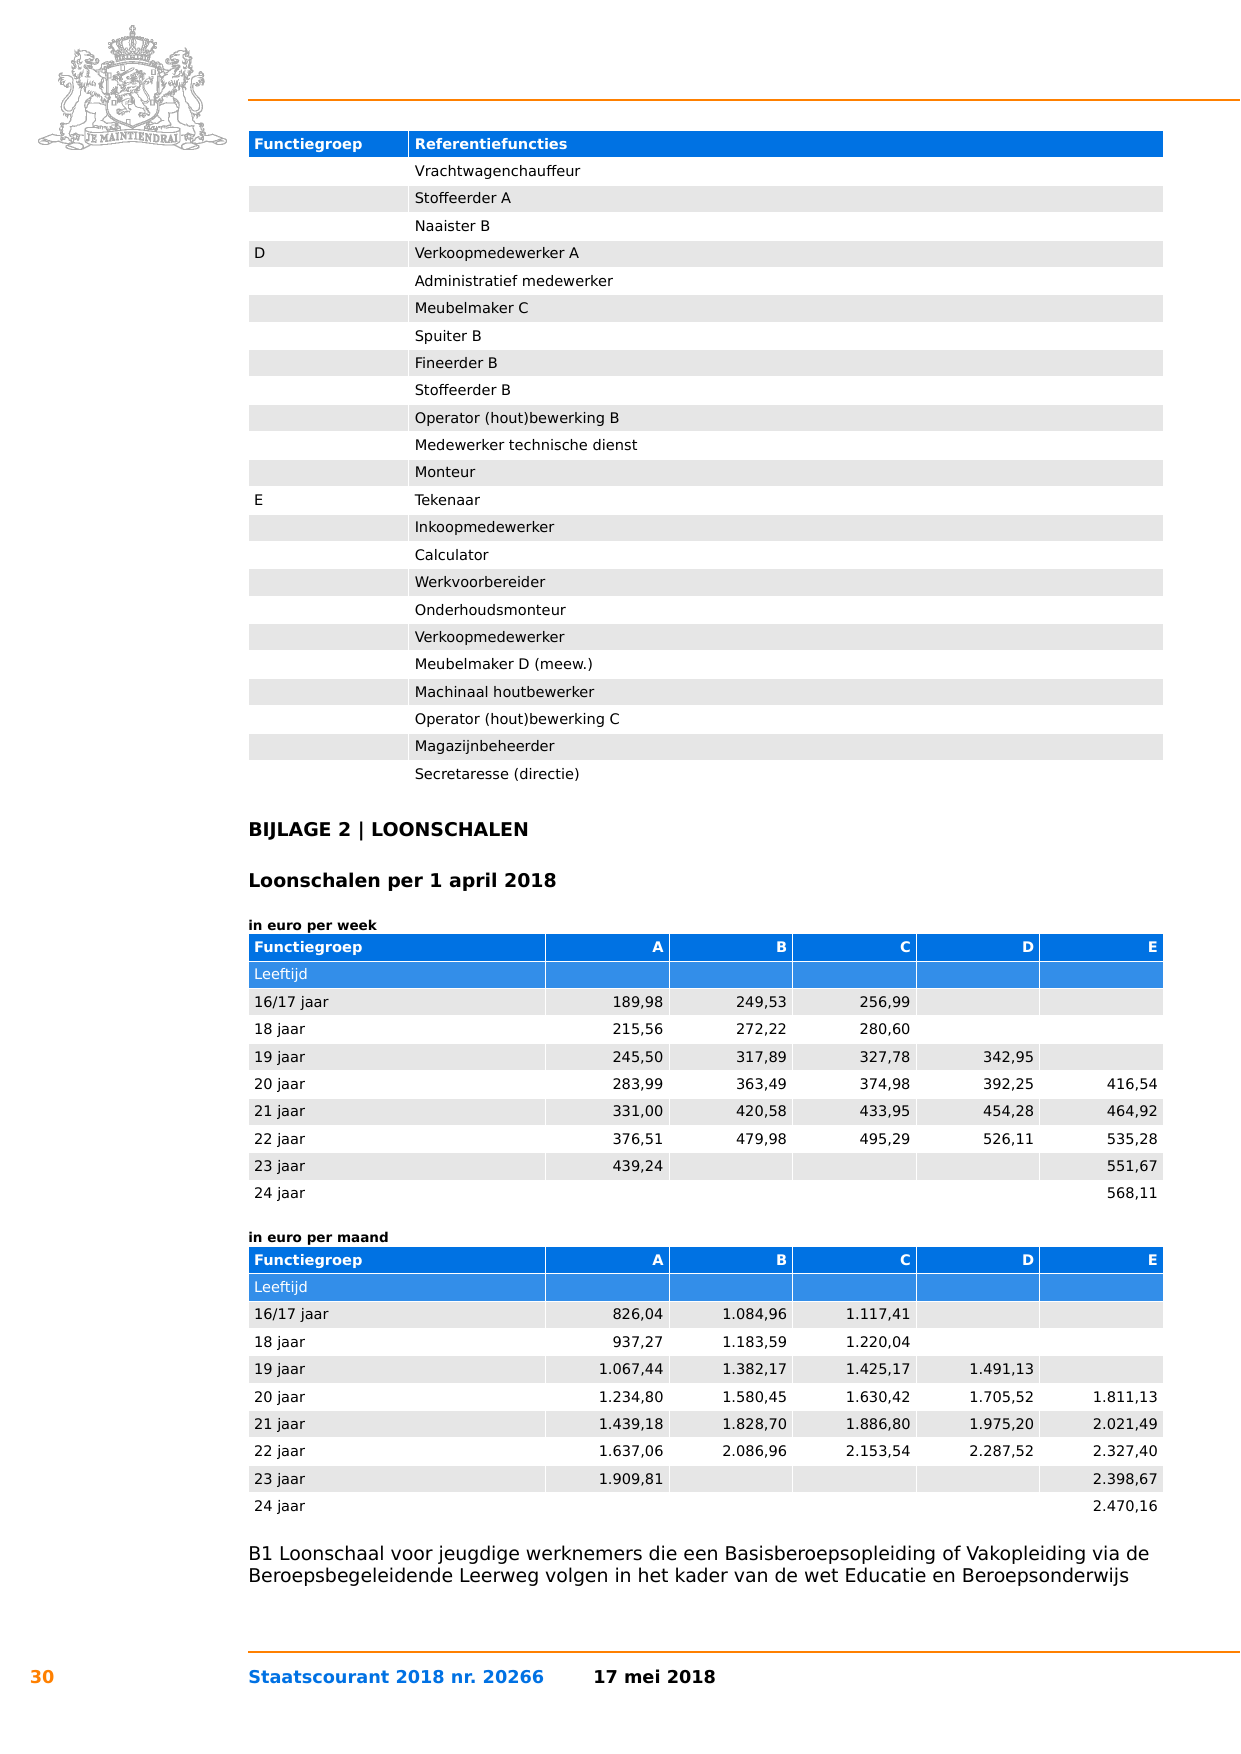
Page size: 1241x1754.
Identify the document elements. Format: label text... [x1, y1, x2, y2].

table_cell 433,95 [793, 1099, 916, 1125]
table_cell E [1040, 934, 1163, 961]
table_cell [917, 989, 1039, 1015]
table_cell 376,51 [546, 1126, 669, 1152]
table_cell Naaister B [409, 213, 1163, 239]
table_cell Magazijnbeheerder [409, 734, 1163, 760]
table_cell 245,50 [546, 1044, 669, 1070]
table_cell B [670, 934, 792, 961]
table_cell 2.398,67 [1040, 1466, 1163, 1492]
table_cell Onderhoudsmonteur [409, 597, 1163, 623]
table_cell 215,56 [546, 1016, 669, 1043]
table_cell 363,49 [670, 1071, 792, 1097]
table_cell 272,22 [670, 1016, 792, 1043]
subtitle BIJLAGE 2 | LOONSCHALEN [248, 818, 1163, 840]
table_cell [249, 323, 408, 349]
table_cell 1.234,80 [546, 1384, 669, 1410]
table_cell Medewerker technische dienst [409, 432, 1163, 459]
table_cell [670, 1153, 792, 1180]
table_cell [793, 1153, 916, 1180]
table_cell Calculator [409, 542, 1163, 568]
table_cell 249,53 [670, 989, 792, 1015]
table_cell 535,28 [1040, 1126, 1163, 1152]
table_cell [917, 1016, 1039, 1043]
table_cell [249, 597, 408, 623]
text B1 Loonschaal voor jeugdige werknemers die een Basisberoepsopleiding of Vakopleiding via de Beroepsbegeleidende Leerweg volgen in het kader van de wet Educatie en Beroepsonderwijs [248, 1543, 1163, 1587]
table_cell 2.021,49 [1040, 1411, 1163, 1437]
table_cell [917, 1302, 1039, 1328]
table_cell [917, 1493, 1039, 1520]
table_cell 1.491,13 [917, 1356, 1039, 1383]
table_cell 2.153,54 [793, 1439, 916, 1465]
table_cell [917, 1274, 1039, 1301]
table_cell [1040, 1302, 1163, 1328]
table_cell [249, 268, 408, 294]
table_cell 18 jaar [249, 1329, 545, 1355]
table_cell 937,27 [546, 1329, 669, 1355]
table_cell 1.183,59 [670, 1329, 792, 1355]
table_cell [249, 679, 408, 705]
table_cell Vrachtwagenchauffeur [409, 158, 1163, 185]
table_cell 327,78 [793, 1044, 916, 1070]
table_cell [793, 1466, 916, 1492]
table_cell 1.828,70 [670, 1411, 792, 1437]
table_cell [249, 158, 408, 185]
table_cell 20 jaar [249, 1071, 545, 1097]
table_cell [917, 1181, 1039, 1207]
table_cell 21 jaar [249, 1099, 545, 1125]
table_cell [546, 1493, 669, 1520]
table_cell 1.220,04 [793, 1329, 916, 1355]
table_cell 2.086,96 [670, 1439, 792, 1465]
table_header Functiegroep [249, 131, 408, 157]
table_cell C [793, 1247, 916, 1273]
table_cell [670, 1466, 792, 1492]
table_cell [249, 213, 408, 239]
table_cell [249, 460, 408, 486]
table_cell [249, 295, 408, 322]
table_cell 342,95 [917, 1044, 1039, 1070]
table_cell A [546, 934, 669, 961]
table_cell Stoffeerder B [409, 378, 1163, 404]
table_cell Tekenaar [409, 487, 1163, 513]
table_cell 2.470,16 [1040, 1493, 1163, 1520]
table_cell [249, 350, 408, 376]
table_cell 1.886,80 [793, 1411, 916, 1437]
table_cell [793, 1274, 916, 1301]
table_cell 464,92 [1040, 1099, 1163, 1125]
table_cell B [670, 1247, 792, 1273]
table_cell Monteur [409, 460, 1163, 486]
table_header Referentiefuncties [409, 131, 1163, 157]
table_cell [1040, 962, 1163, 988]
table_cell 392,25 [917, 1071, 1039, 1097]
table_cell Verkoopmedewerker A [409, 241, 1163, 267]
table_cell Administratief medewerker [409, 268, 1163, 294]
table_cell [670, 1181, 792, 1207]
table_cell [670, 1274, 792, 1301]
table_cell Machinaal houtbewerker [409, 679, 1163, 705]
subtitle Loonschalen per 1 april 2018 [248, 870, 1163, 892]
table_cell [249, 405, 408, 431]
table_cell [249, 734, 408, 760]
table_cell [1040, 1044, 1163, 1070]
table_cell Secretaresse (directie) [409, 761, 1163, 787]
table_cell 1.909,81 [546, 1466, 669, 1492]
table_cell Werkvoorbereider [409, 569, 1163, 596]
table_cell 16/17 jaar [249, 989, 545, 1015]
table_cell [1040, 1016, 1163, 1043]
table_cell 1.637,06 [546, 1439, 669, 1465]
table_cell 20 jaar [249, 1384, 545, 1410]
table_cell Meubelmaker D (meew.) [409, 651, 1163, 678]
table_cell Leeftijd [249, 1274, 545, 1301]
table_cell 280,60 [793, 1016, 916, 1043]
table_cell 568,11 [1040, 1181, 1163, 1207]
table_cell [546, 1181, 669, 1207]
table_cell 2.327,40 [1040, 1439, 1163, 1465]
table_cell 2.287,52 [917, 1439, 1039, 1465]
table_cell Functiegroep [249, 1247, 545, 1273]
table_cell [249, 542, 408, 568]
table_cell 256,99 [793, 989, 916, 1015]
table_cell 439,24 [546, 1153, 669, 1180]
table_cell E [1040, 1247, 1163, 1273]
table_cell [793, 1493, 916, 1520]
table_cell [249, 432, 408, 459]
table_cell [670, 962, 792, 988]
table_cell 22 jaar [249, 1439, 545, 1465]
table_cell 189,98 [546, 989, 669, 1015]
table_cell A [546, 1247, 669, 1273]
table_cell D [249, 241, 408, 267]
table_cell 24 jaar [249, 1493, 545, 1520]
table_cell [917, 1153, 1039, 1180]
picture [38, 25, 227, 150]
table_cell D [917, 934, 1039, 961]
table_cell 283,99 [546, 1071, 669, 1097]
table_cell 1.382,17 [670, 1356, 792, 1383]
table_cell 526,11 [917, 1126, 1039, 1152]
table_cell 23 jaar [249, 1153, 545, 1180]
table_cell 826,04 [546, 1302, 669, 1328]
table_cell 21 jaar [249, 1411, 545, 1437]
table_cell E [249, 487, 408, 513]
table_cell [249, 186, 408, 212]
table_cell Operator (hout)bewerking C [409, 706, 1163, 733]
table_cell Fineerder B [409, 350, 1163, 376]
table_cell Leeftijd [249, 962, 545, 988]
table_cell 317,89 [670, 1044, 792, 1070]
table_cell 331,00 [546, 1099, 669, 1125]
table_cell Stoffeerder A [409, 186, 1163, 212]
table_cell [1040, 1329, 1163, 1355]
table_cell [546, 962, 669, 988]
table_cell 1.117,41 [793, 1302, 916, 1328]
table_cell [1040, 1356, 1163, 1383]
table_cell Meubelmaker C [409, 295, 1163, 322]
table_cell 24 jaar [249, 1181, 545, 1207]
table_cell 420,58 [670, 1099, 792, 1125]
table_cell 454,28 [917, 1099, 1039, 1125]
table_cell 416,54 [1040, 1071, 1163, 1097]
table_cell [546, 1274, 669, 1301]
table_cell D [917, 1247, 1039, 1273]
table_cell 19 jaar [249, 1044, 545, 1070]
table_cell Spuiter B [409, 323, 1163, 349]
table_cell [1040, 1274, 1163, 1301]
table_cell [249, 706, 408, 733]
table_cell 16/17 jaar [249, 1302, 545, 1328]
table_cell [249, 515, 408, 541]
table_cell [249, 761, 408, 787]
table_cell [917, 1466, 1039, 1492]
table_cell Functiegroep [249, 934, 545, 961]
table_cell 1.975,20 [917, 1411, 1039, 1437]
table_cell 1.580,45 [670, 1384, 792, 1410]
table_cell 551,67 [1040, 1153, 1163, 1180]
table_cell [249, 624, 408, 650]
table_cell 1.705,52 [917, 1384, 1039, 1410]
table_cell [917, 1329, 1039, 1355]
table_cell 374,98 [793, 1071, 916, 1097]
table_header in euro per week [248, 918, 1163, 933]
table_cell 1.425,17 [793, 1356, 916, 1383]
table_cell 1.439,18 [546, 1411, 669, 1437]
table_cell 1.067,44 [546, 1356, 669, 1383]
table_cell [249, 651, 408, 678]
table_cell Operator (hout)bewerking B [409, 405, 1163, 431]
table_cell [670, 1493, 792, 1520]
table_cell 1.084,96 [670, 1302, 792, 1328]
table_cell 479,98 [670, 1126, 792, 1152]
table_cell C [793, 934, 916, 961]
table_cell [793, 962, 916, 988]
table_cell [1040, 989, 1163, 1015]
table_cell [249, 569, 408, 596]
table_cell 23 jaar [249, 1466, 545, 1492]
table_cell 18 jaar [249, 1016, 545, 1043]
table_cell 1.811,13 [1040, 1384, 1163, 1410]
table_cell 22 jaar [249, 1126, 545, 1152]
table_cell 19 jaar [249, 1356, 545, 1383]
table_cell Verkoopmedewerker [409, 624, 1163, 650]
table_cell [917, 962, 1039, 988]
table_cell [793, 1181, 916, 1207]
table_cell [249, 378, 408, 404]
table_cell 1.630,42 [793, 1384, 916, 1410]
table_cell 495,29 [793, 1126, 916, 1152]
table_cell Inkoopmedewerker [409, 515, 1163, 541]
table_header in euro per maand [248, 1230, 1163, 1246]
